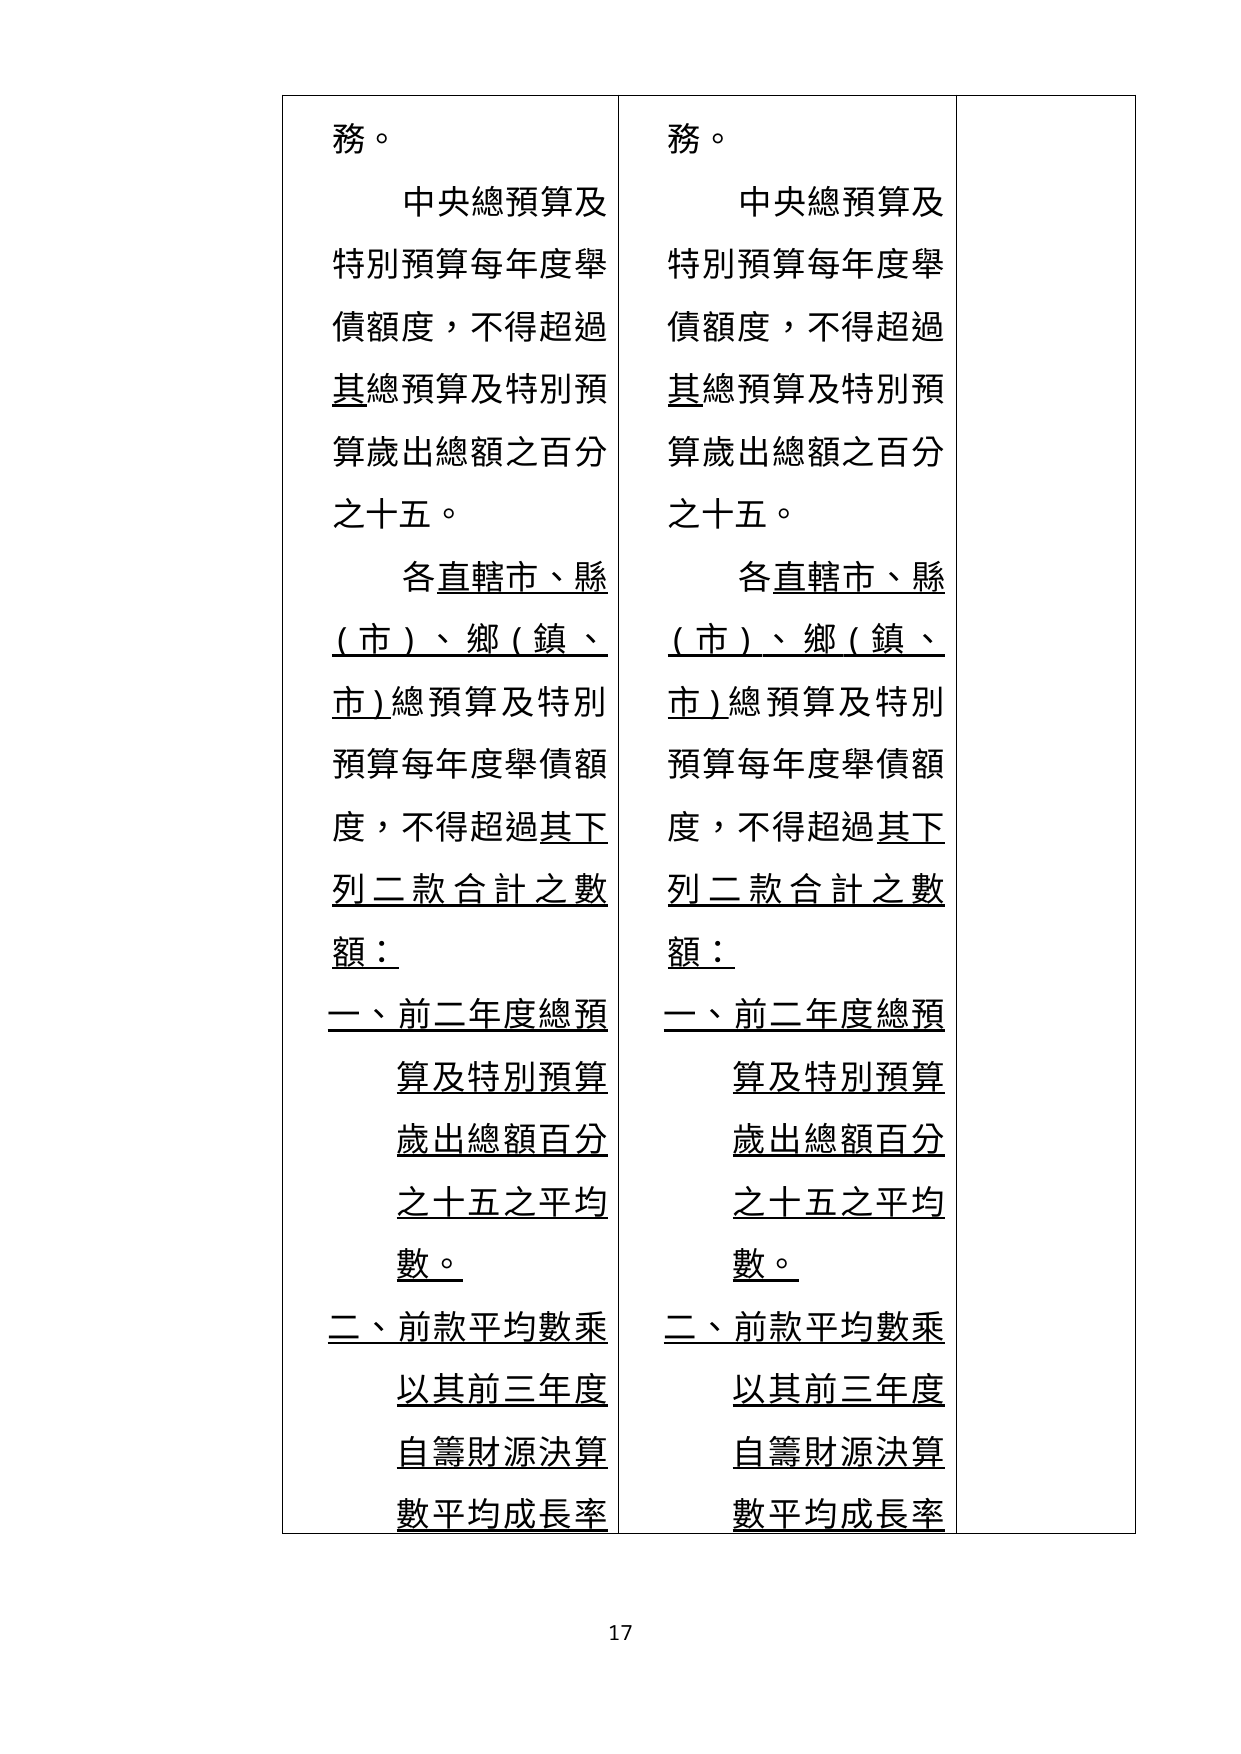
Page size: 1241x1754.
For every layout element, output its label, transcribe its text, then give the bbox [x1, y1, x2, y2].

table_cell [957, 96, 1135, 1533]
table_cell 務。 中央總預算及特別預算每年度舉債額度，不得超過其總預算及特別預算歲出總額之百分之十五。 各直轄市、縣(市)、鄉(鎮、市)總預算及特別預算每年度舉債額度，不得超過其下列二款合計之數額： 一、前二年度總預算及特別預算歲出總額百分之十五之平均數。 二、前款平均數乘以其前三年度自籌財源決算數平均成長率 [619, 96, 956, 1533]
table_cell 務。 中央總預算及特別預算每年度舉債額度，不得超過其總預算及特別預算歲出總額之百分之十五。 各直轄市、縣(市)、鄉(鎮、市)總預算及特別預算每年度舉債額度，不得超過其下列二款合計之數額： 一、前二年度總預算及特別預算歲出總額百分之十五之平均數。 二、前款平均數乘以其前三年度自籌財源決算數平均成長率 [283, 96, 618, 1533]
